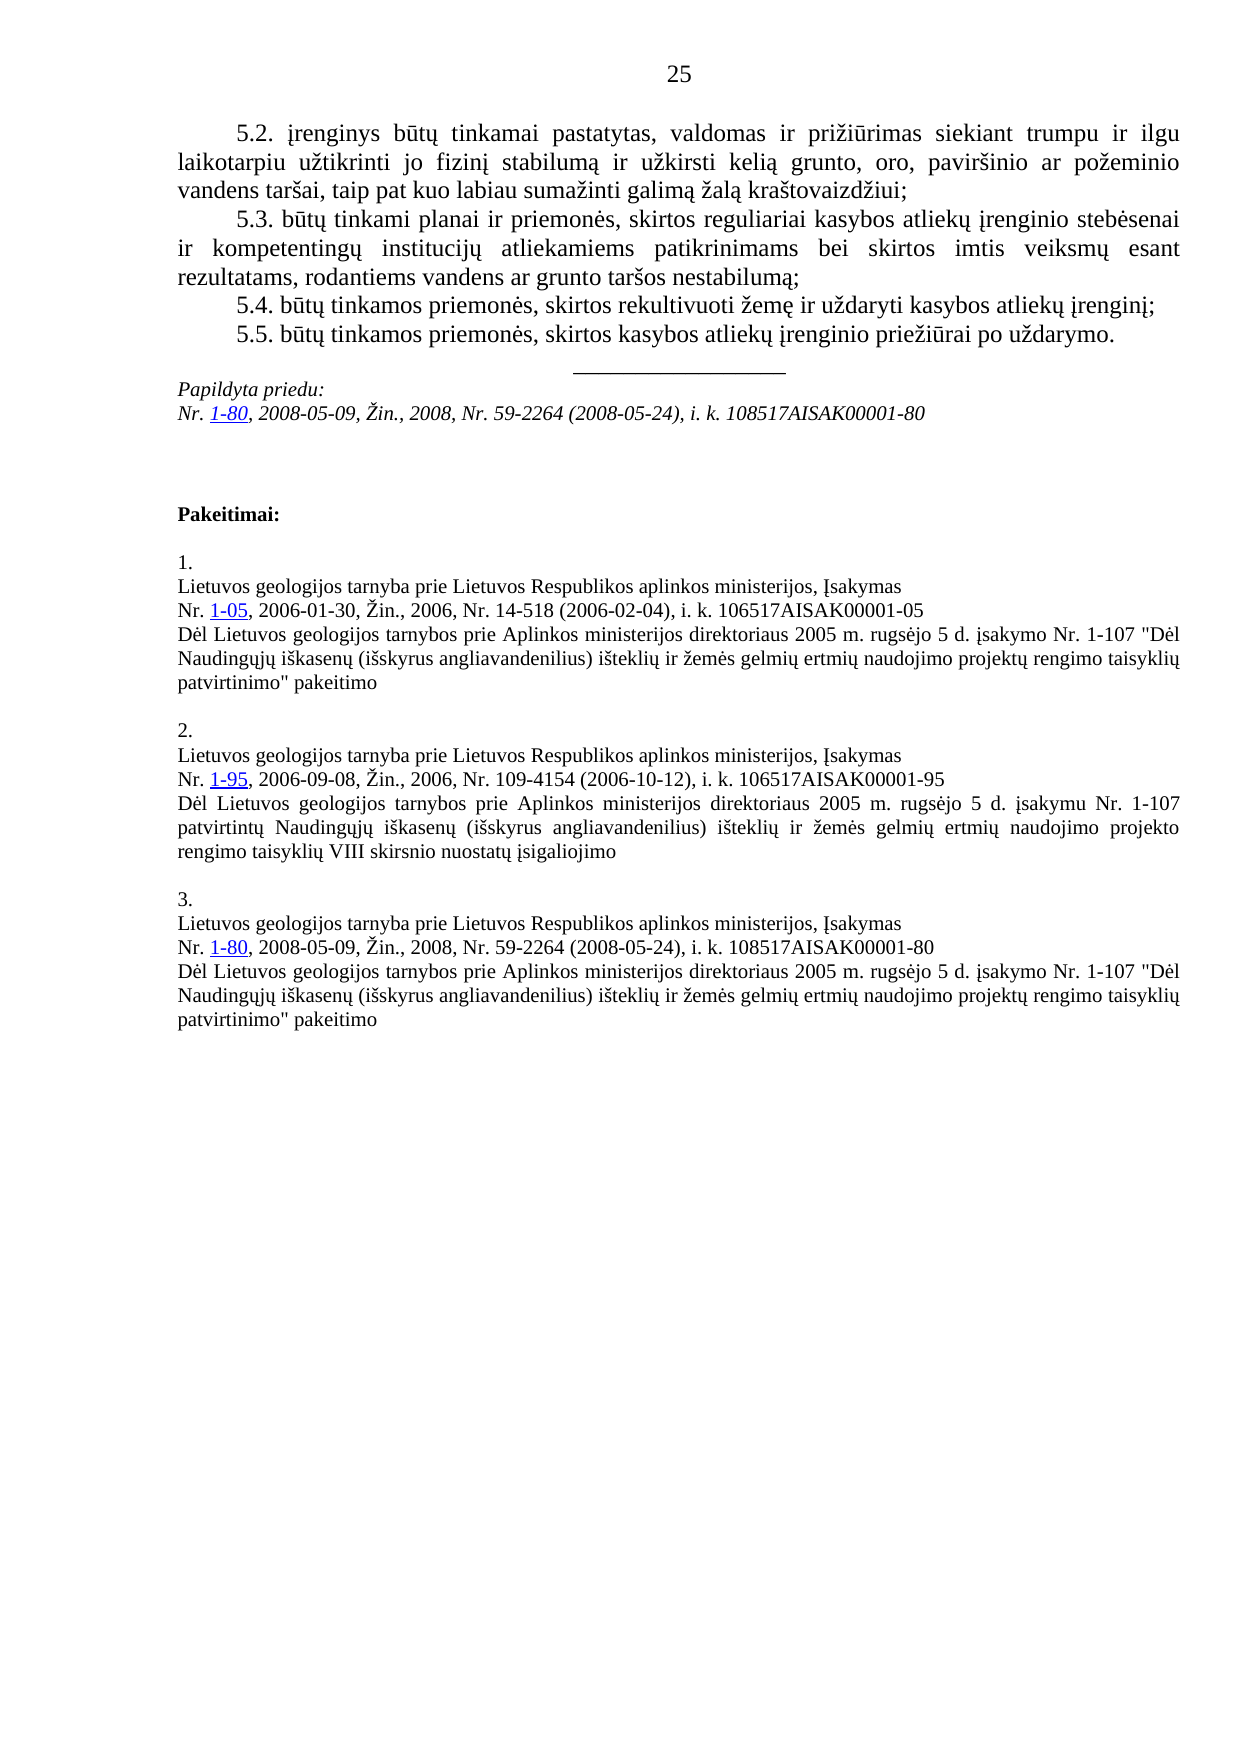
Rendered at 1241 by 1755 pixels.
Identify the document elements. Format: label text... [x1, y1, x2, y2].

text 3. [177, 887, 1181, 911]
text Pakeitimai: [177, 502, 1181, 526]
text Nr. 1-05, 2006-01-30, Žin., 2006, Nr. 14-518 (2006-02-04), i. k. 106517AISAK00001-05 [177, 598, 1181, 622]
text Nr. 1-80, 2008-05-09, Žin., 2008, Nr. 59-2264 (2008-05-24), i. k. 108517AISAK00001-80 [177, 935, 1181, 959]
text Lietuvos geologijos tarnyba prie Lietuvos Respublikos aplinkos ministerijos, Įsakymas [177, 742, 1181, 767]
text Dėl Lietuvos geologijos tarnybos prie Aplinkos ministerijos direktoriaus 2005 m. rugsėjo 5 d. įsakymo Nr. 1-107 "Dėl Naudingųjų iškasenų (išskyrus angliavandenilius) išteklių ir žemės gelmių ertmių naudojimo projektų rengimo taisyklių patvirtinimo" pakeitimo [177, 622, 1181, 694]
text Nr. 1-80, 2008-05-09, Žin., 2008, Nr. 59-2264 (2008-05-24), i. k. 108517AISAK00001-80 [177, 401, 1181, 425]
text 5.2. įrenginys būtų tinkamai pastatytas, valdomas ir prižiūrimas siekiant trumpu ir ilgu laikotarpiu užtikrinti jo fizinį stabilumą ir užkirsti kelią grunto, oro, paviršinio ar požeminio vandens taršai, taip pat kuo labiau sumažinti galimą žalą kraštovaizdžiui; [177, 118, 1181, 204]
text 5.5. būtų tinkamos priemonės, skirtos kasybos atliekų įrenginio priežiūrai po uždarymo. [177, 319, 1181, 348]
text 5.3. būtų tinkami planai ir priemonės, skirtos reguliariai kasybos atliekų įrenginio stebėsenai ir kompetentingų institucijų atliekamiems patikrinimams bei skirtos imtis veiksmų esant rezultatams, rodantiems vandens ar grunto taršos nestabilumą; [177, 204, 1181, 291]
text Lietuvos geologijos tarnyba prie Lietuvos Respublikos aplinkos ministerijos, Įsakymas [177, 911, 1181, 935]
text 1. [177, 550, 1181, 574]
text 2. [177, 718, 1181, 742]
text Papildyta priedu: [177, 377, 1181, 401]
text Dėl Lietuvos geologijos tarnybos prie Aplinkos ministerijos direktoriaus 2005 m. rugsėjo 5 d. įsakymo Nr. 1-107 "Dėl Naudingųjų iškasenų (išskyrus angliavandenilius) išteklių ir žemės gelmių ertmių naudojimo projektų rengimo taisyklių patvirtinimo" pakeitimo [177, 959, 1181, 1031]
text Dėl Lietuvos geologijos tarnybos prie Aplinkos ministerijos direktoriaus 2005 m. rugsėjo 5 d. įsakymu Nr. 1-107 patvirtintų Naudingųjų iškasenų (išskyrus angliavandenilius) išteklių ir žemės gelmių ertmių naudojimo projekto rengimo taisyklių VIII skirsnio nuostatų įsigaliojimo [177, 791, 1181, 863]
text _________________ [177, 348, 1181, 377]
text Nr. 1-95, 2006-09-08, Žin., 2006, Nr. 109-4154 (2006-10-12), i. k. 106517AISAK00001-95 [177, 767, 1181, 791]
text 5.4. būtų tinkamos priemonės, skirtos rekultivuoti žemę ir uždaryti kasybos atliekų įrenginį; [177, 291, 1181, 319]
text Lietuvos geologijos tarnyba prie Lietuvos Respublikos aplinkos ministerijos, Įsakymas [177, 574, 1181, 598]
